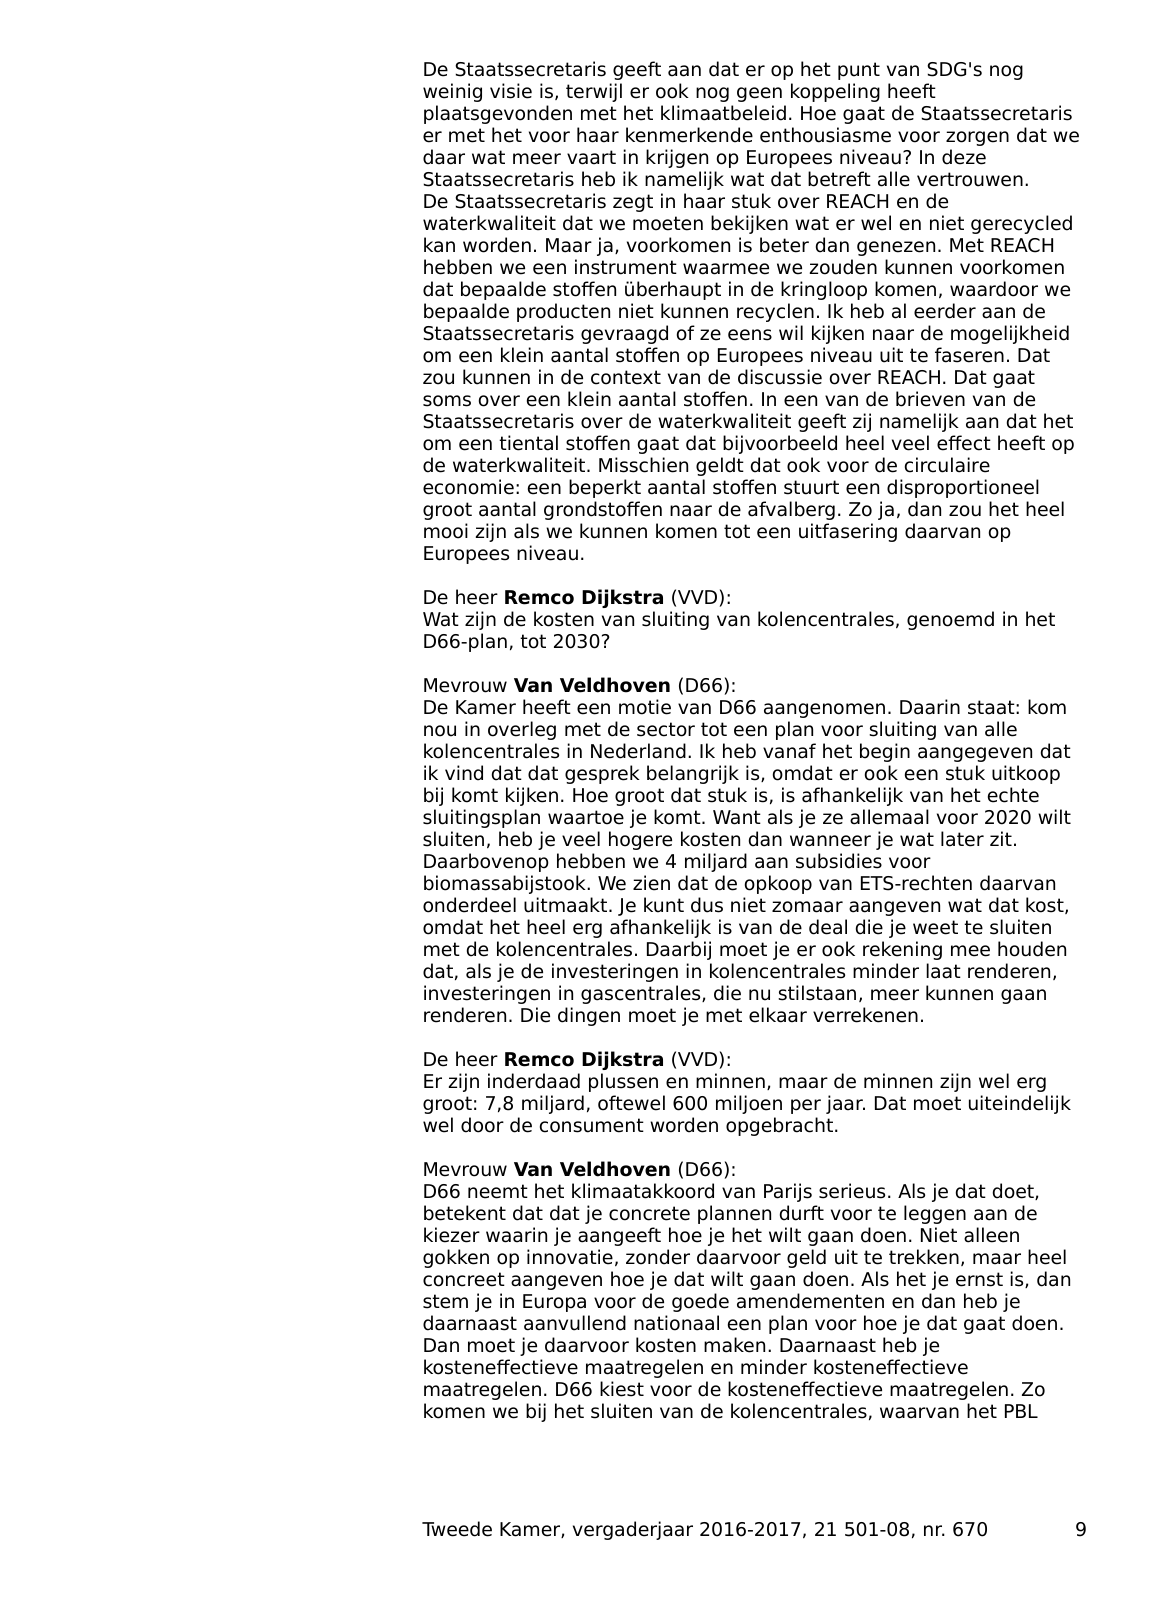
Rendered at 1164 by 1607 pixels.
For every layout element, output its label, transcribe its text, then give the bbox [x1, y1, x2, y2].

text Wat zijn de kosten van sluiting van kolencentrales, genoemd in het D66-plan, tot 2030? [422, 609, 1087, 653]
text De Staatssecretaris zegt in haar stuk over REACH en de waterkwaliteit dat we moeten bekijken wat er wel en niet gerecycled kan worden. Maar ja, voorkomen is beter dan genezen. Met REACH hebben we een instrument waarmee we zouden kunnen voorkomen dat bepaalde stoffen überhaupt in de kringloop komen, waardoor we bepaalde producten niet kunnen recyclen. Ik heb al eerder aan de Staatssecretaris gevraagd of ze eens wil kijken naar de mogelijkheid om een klein aantal stoffen op Europees niveau uit te faseren. Dat zou kunnen in de context van de discussie over REACH. Dat gaat soms over een klein aantal stoffen. In een van de brieven van de Staatssecretaris over de waterkwaliteit geeft zij namelijk aan dat het om een tiental stoffen gaat dat bijvoorbeeld heel veel effect heeft op de waterkwaliteit. Misschien geldt dat ook voor de circulaire economie: een beperkt aantal stoffen stuurt een disproportioneel groot aantal grondstoffen naar de afvalberg. Zo ja, dan zou het heel mooi zijn als we kunnen komen tot een uitfasering daarvan op Europees niveau. [422, 191, 1087, 564]
text Er zijn inderdaad plussen en minnen, maar de minnen zijn wel erg groot: 7,8 miljard, oftewel 600 miljoen per jaar. Dat moet uiteindelijk wel door de consument worden opgebracht. [422, 1071, 1087, 1137]
text Mevrouw Van Veldhoven (D66): [422, 675, 1087, 697]
text De Kamer heeft een motie van D66 aangenomen. Daarin staat: kom nou in overleg met de sector tot een plan voor sluiting van alle kolencentrales in Nederland. Ik heb vanaf het begin aangegeven dat ik vind dat dat gesprek belangrijk is, omdat er ook een stuk uitkoop bij komt kijken. Hoe groot dat stuk is, is afhankelijk van het echte sluitingsplan waartoe je komt. Want als je ze allemaal voor 2020 wilt sluiten, heb je veel hogere kosten dan wanneer je wat later zit. Daarbovenop hebben we 4 miljard aan subsidies voor biomassabijstook. We zien dat de opkoop van ETS-rechten daarvan onderdeel uitmaakt. Je kunt dus niet zomaar aangeven wat dat kost, omdat het heel erg afhankelijk is van de deal die je weet te sluiten met de kolencentrales. Daarbij moet je er ook rekening mee houden dat, als je de investeringen in kolencentrales minder laat renderen, investeringen in gascentrales, die nu stilstaan, meer kunnen gaan renderen. Die dingen moet je met elkaar verrekenen. [422, 697, 1087, 1027]
text Mevrouw Van Veldhoven (D66): [422, 1159, 1087, 1181]
text D66 neemt het klimaatakkoord van Parijs serieus. Als je dat doet, betekent dat dat je concrete plannen durft voor te leggen aan de kiezer waarin je aangeeft hoe je het wilt gaan doen. Niet alleen gokken op innovatie, zonder daarvoor geld uit te trekken, maar heel concreet aangeven hoe je dat wilt gaan doen. Als het je ernst is, dan stem je in Europa voor de goede amendementen en dan heb je daarnaast aanvullend nationaal een plan voor hoe je dat gaat doen. Dan moet je daarvoor kosten maken. Daarnaast heb je kosteneffectieve maatregelen en minder kosteneffectieve maatregelen. D66 kiest voor de kosteneffectieve maatregelen. Zo komen we bij het sluiten van de kolencentrales, waarvan het PBL [422, 1181, 1087, 1423]
text De Staatssecretaris geeft aan dat er op het punt van SDG's nog weinig visie is, terwijl er ook nog geen koppeling heeft plaatsgevonden met het klimaatbeleid. Hoe gaat de Staatssecretaris er met het voor haar kenmerkende enthousiasme voor zorgen dat we daar wat meer vaart in krijgen op Europees niveau? In deze Staatssecretaris heb ik namelijk wat dat betreft alle vertrouwen. [422, 59, 1087, 191]
text De heer Remco Dijkstra (VVD): [422, 587, 1087, 609]
text De heer Remco Dijkstra (VVD): [422, 1049, 1087, 1071]
